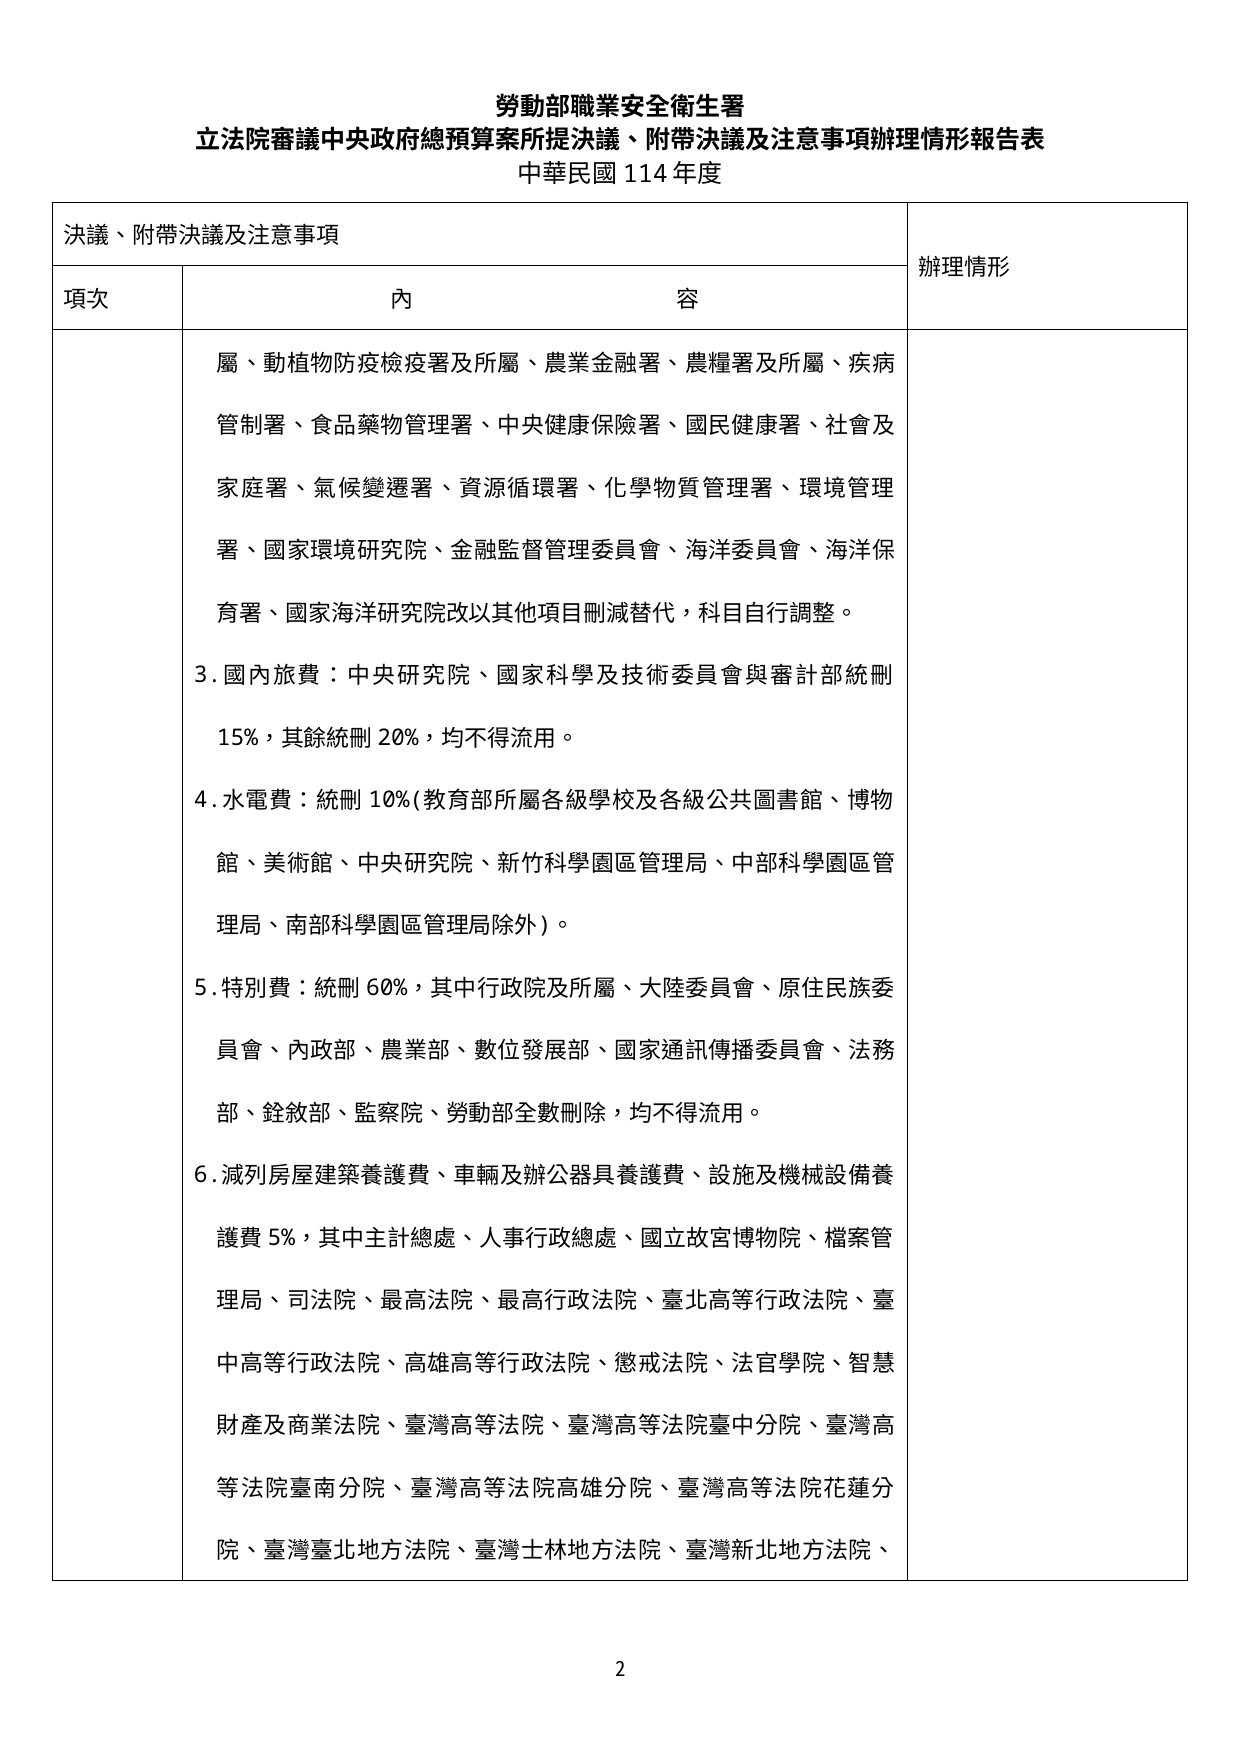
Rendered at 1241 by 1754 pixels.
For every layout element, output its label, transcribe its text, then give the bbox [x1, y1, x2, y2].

table_cell [53, 330, 182, 1580]
table_header 決議、附帶決議及注意事項 [53, 203, 907, 265]
table_cell 屬、動植物防疫檢疫署及所屬、農業金融署、農糧署及所屬、疾病管制署、食品藥物管理署、中央健康保險署、國民健康署、社會及家庭署、氣候變遷署、資源循環署、化學物質管理署、環境管理署、國家環境研究院、金融監督管理委員會、海洋委員會、海洋保育署、國家海洋研究院改以其他項目刪減替代，科目自行調整。 3.國內旅費：中央研究院、國家科學及技術委員會與審計部統刪15%，其餘統刪20%，均不得流用。 4.水電費：統刪10%(教育部所屬各級學校及各級公共圖書館、博物館、美術館、中央研究院、新竹科學園區管理局、中部科學園區管理局、南部科學園區管理局除外)。 5.特別費：統刪60%，其中行政院及所屬、大陸委員會、原住民族委員會、內政部、農業部、數位發展部、國家通訊傳播委員會、法務部、銓敘部、監察院、勞動部全數刪除，均不得流用。 6.減列房屋建築養護費、車輛及辦公器具養護費、設施及機械設備養護費5%，其中主計總處、人事行政總處、國立故宮博物院、檔案管理局、司法院、最高法院、最高行政法院、臺北高等行政法院、臺中高等行政法院、高雄高等行政法院、懲戒法院、法官學院、智慧財產及商業法院、臺灣高等法院、臺灣高等法院臺中分院、臺灣高等法院臺南分院、臺灣高等法院高雄分院、臺灣高等法院花蓮分院、臺灣臺北地方法院、臺灣士林地方法院、臺灣新北地方法院、 [183, 330, 907, 1580]
table_header 辦理情形 [908, 203, 1187, 329]
table_cell [908, 330, 1187, 1580]
table_cell 內 容 [183, 266, 907, 329]
table_cell 項次 [53, 266, 182, 329]
